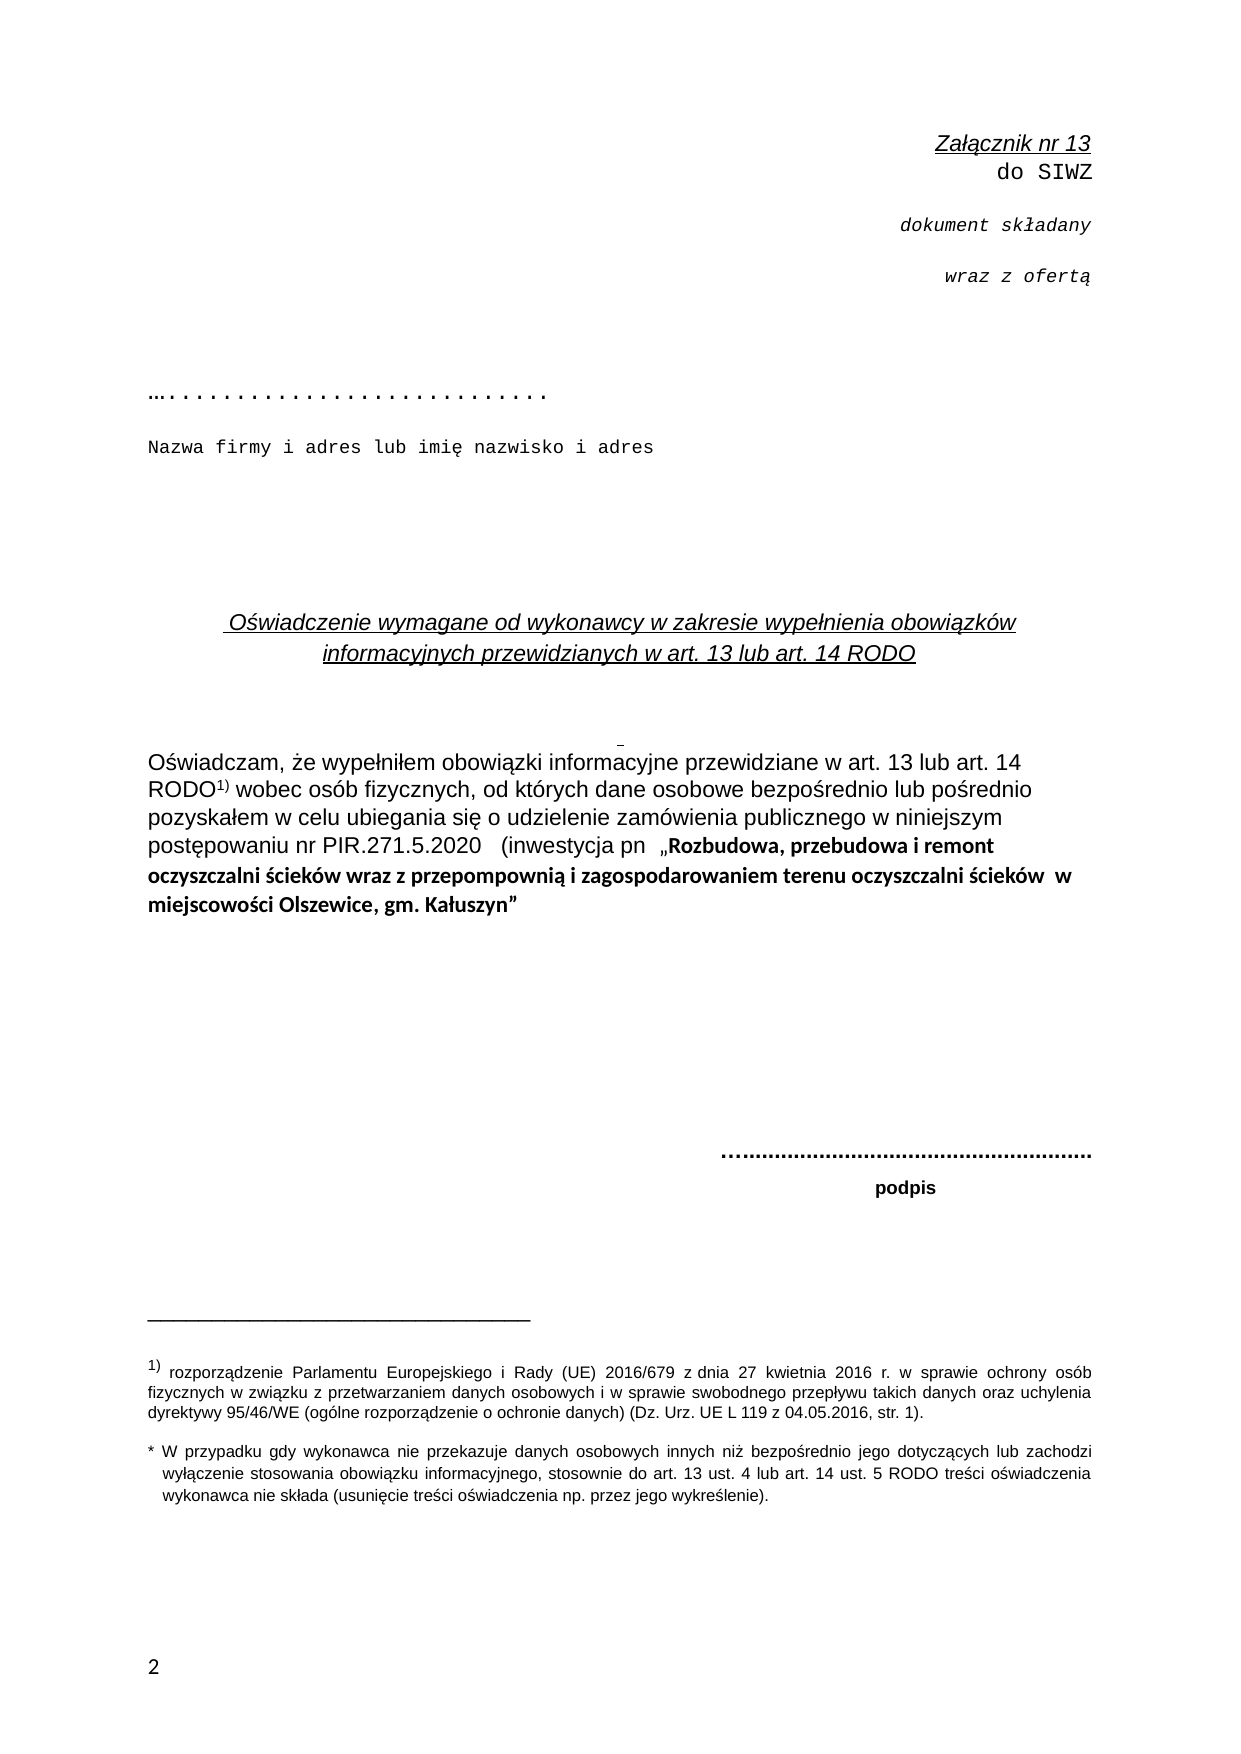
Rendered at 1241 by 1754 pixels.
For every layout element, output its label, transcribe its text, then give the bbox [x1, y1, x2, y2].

text do SIWZ [148, 161, 1093, 186]
text Oświadczenie wymagane od wykonawcy w zakresie wypełnienia obowiązków informacyjnych przewidzianych w art. 13 lub art. 14 RODO [148, 609, 1093, 666]
text wraz z ofertą [148, 267, 1093, 288]
text …....................................................... [148, 1137, 1093, 1164]
text Oświadczam, że wypełniłem obowiązki informacyjne przewidziane w art. 13 lub art. 14 RODO1) wobec osób fizycznych, od których dane osobowe bezpośrednio lub pośrednio pozyskałem w celu ubiegania się o udzielenie zamówienia publicznego w niniejszym postępowaniu nr PIR.271.5.2020 (inwestycja pn „Rozbudowa, przebudowa i remont oczyszczalni ścieków wraz z przepompownią i zagospodarowaniem terenu oczyszczalni ścieków w miejscowości Olszewice, gm. Kałuszyn” [148, 749, 1093, 918]
text …............................ [148, 375, 1093, 408]
text 1) rozporządzenie Parlamentu Europejskiego i Rady (UE) 2016/679 z dnia 27 kwietnia 2016 r. w sprawie ochrony osób fizycznych w związku z przetwarzaniem danych osobowych i w sprawie swobodnego przepływu takich danych oraz uchylenia dyrektywy 95/46/WE (ogólne rozporządzenie o ochronie danych) (Dz. Urz. UE L 119 z 04.05.2016, str. 1). [148, 1357, 1093, 1422]
text Załącznik nr 13 [148, 130, 1093, 157]
text podpis [148, 1177, 1093, 1198]
text * W przypadku gdy wykonawca nie przekazuje danych osobowych innych niż bezpośrednio jego dotyczących lub zachodzi wyłączenie stosowania obowiązku informacyjnego, stosownie do art. 13 ust. 4 lub art. 14 ust. 5 RODO treści oświadczenia wykonawca nie składa (usunięcie treści oświadczenia np. przez jego wykreślenie). [148, 1442, 1093, 1505]
text dokument składany [148, 216, 1093, 237]
text ______________________________ [148, 1296, 1093, 1322]
text Nazwa firmy i adres lub imię nazwisko i adres [148, 438, 1093, 459]
